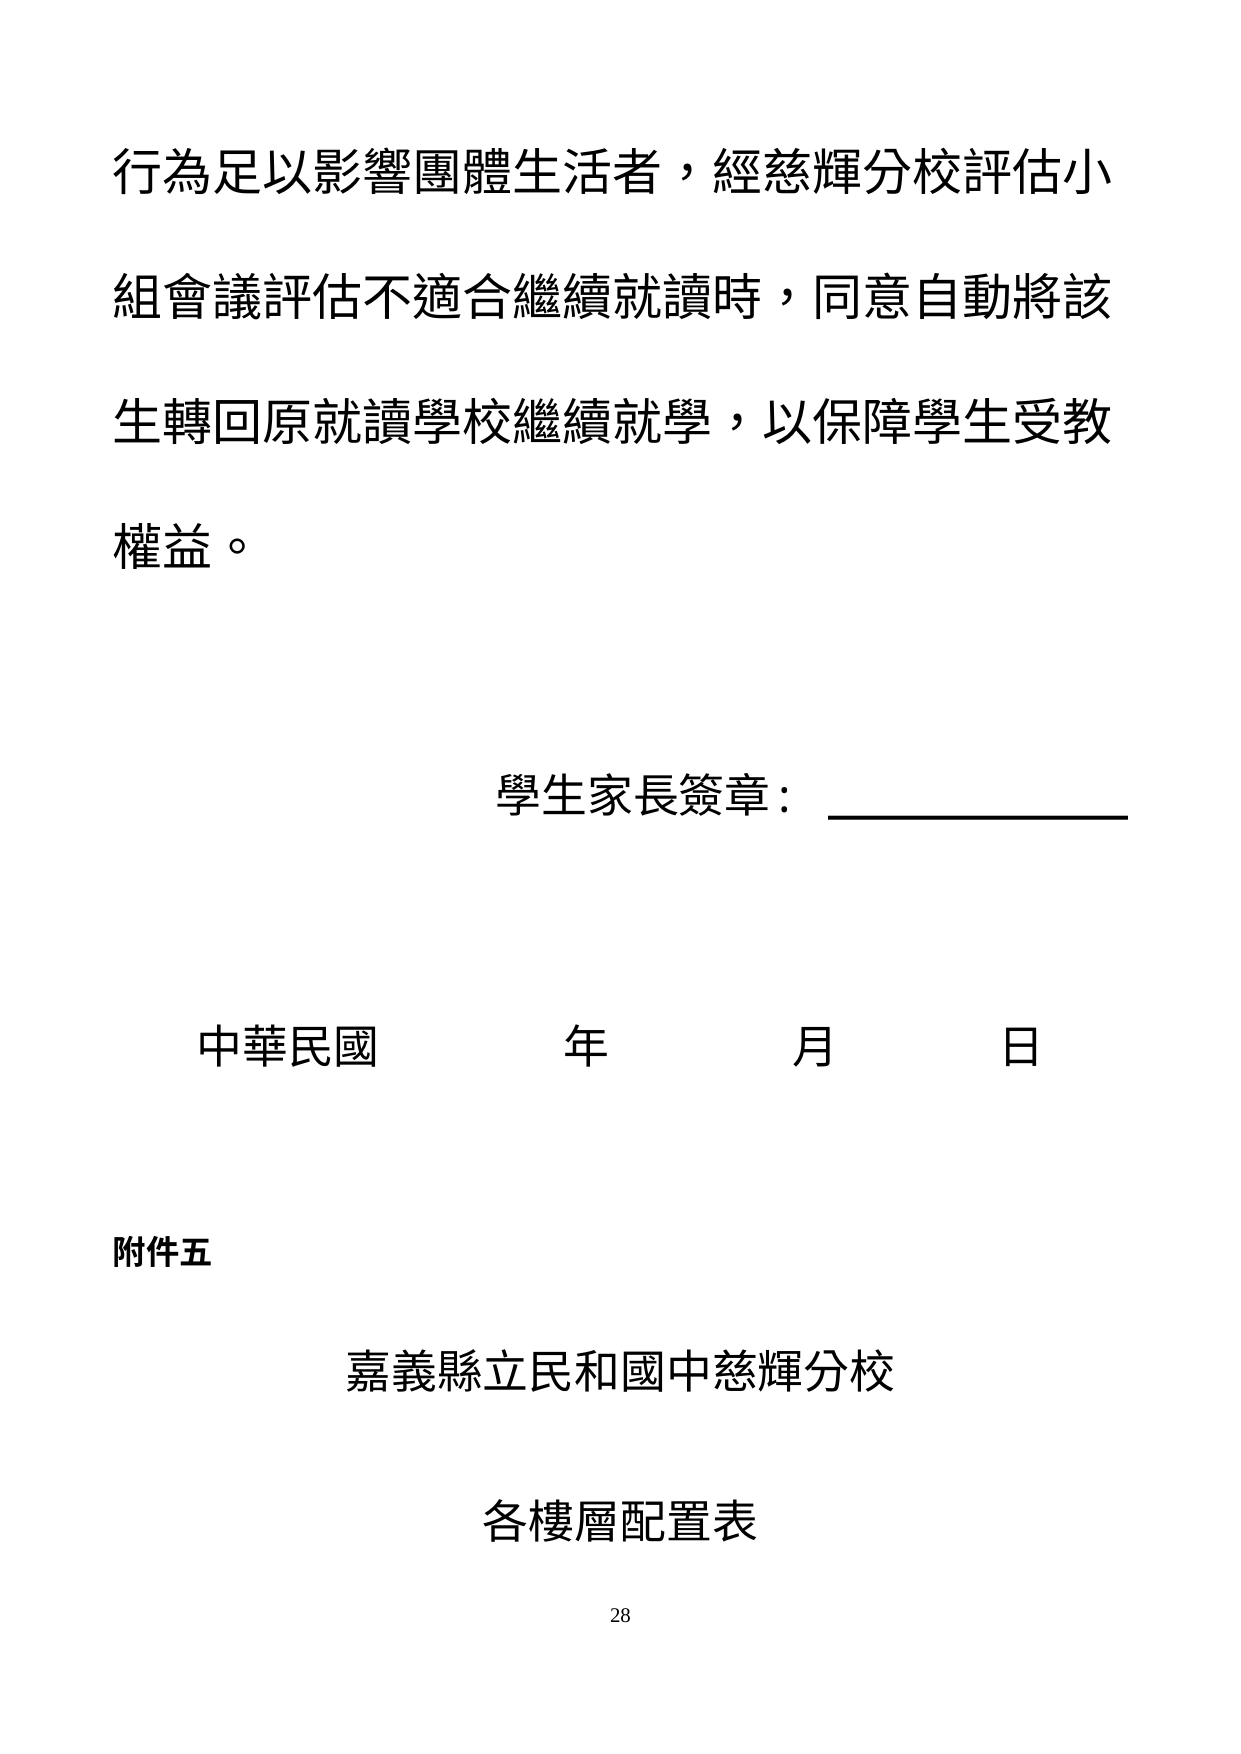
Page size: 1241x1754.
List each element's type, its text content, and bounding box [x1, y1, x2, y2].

text 中華民國 年 月 日 [112, 971, 1128, 1096]
text 嘉義縣立民和國中慈輝分校 [112, 1296, 1128, 1421]
text 附件五 [112, 1208, 1128, 1271]
text 各樓層配置表 [112, 1446, 1128, 1571]
text 行為足以影響團體生活者，經慈輝分校評估小組會議評估不適合繼續就讀時，同意自動將該生轉回原就讀學校繼續就學，以保障學生受教權益。 [112, 96, 1128, 596]
text 學生家長簽章: __________ [112, 721, 1128, 846]
